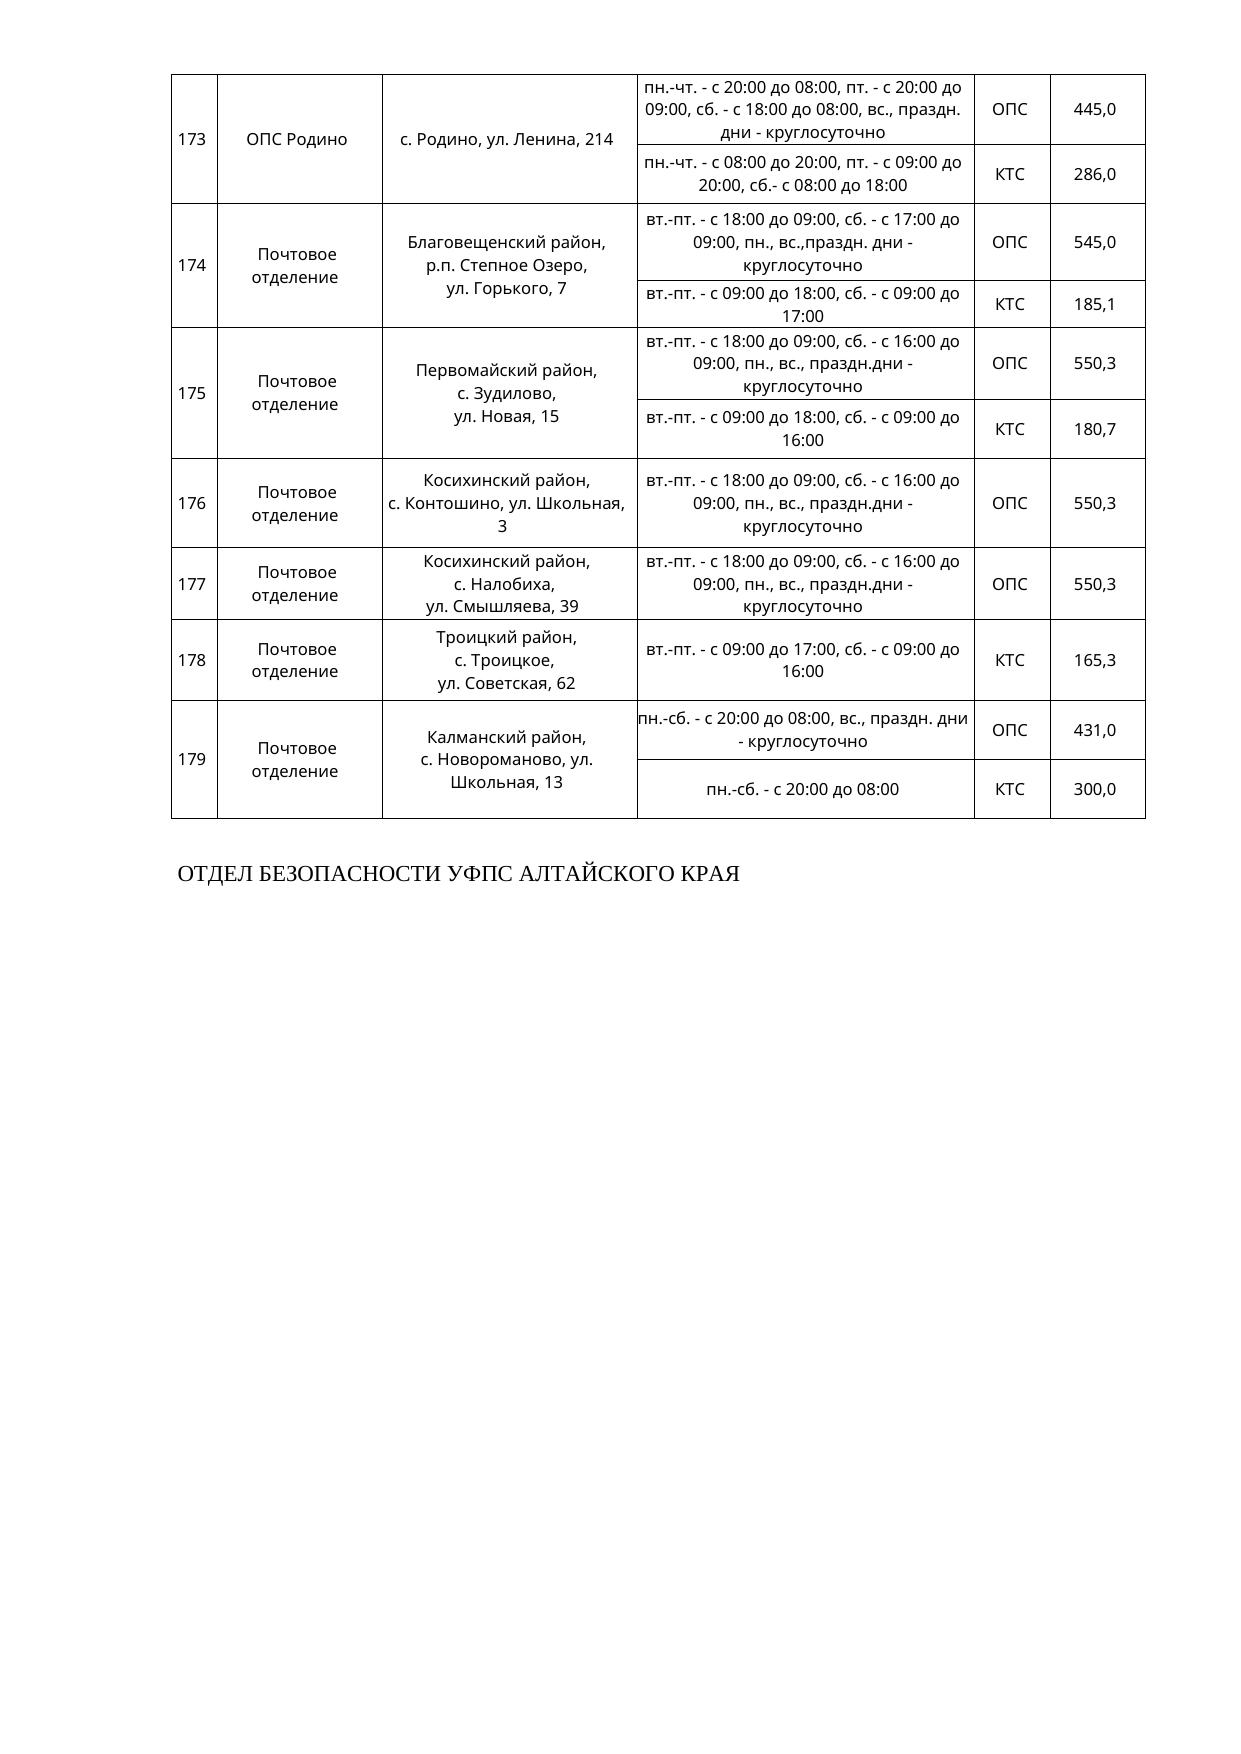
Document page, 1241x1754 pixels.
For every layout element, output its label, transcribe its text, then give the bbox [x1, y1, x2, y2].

table_cell Почтовое отделение [218, 548, 382, 619]
table_cell Почтовое отделение [218, 459, 382, 547]
table_cell пн.-чт. - с 08:00 до 20:00, пт. - с 09:00 до 20:00, сб.- с 08:00 до 18:00 [638, 145, 974, 203]
table_cell 175 [172, 328, 217, 458]
table_cell 431,0 [1051, 701, 1145, 759]
table_cell Первомайский район, с. Зудилово, ул. Новая, 15 [383, 328, 637, 458]
table_cell вт.-пт. - с 09:00 до 17:00, сб. - с 09:00 до 16:00 [638, 620, 974, 700]
table_cell КТС [975, 620, 1050, 700]
table_cell 300,0 [1051, 760, 1145, 818]
table_cell 178 [172, 620, 217, 700]
table_cell Почтовое отделение [218, 204, 382, 327]
table_cell ОПС [975, 548, 1050, 619]
table_cell 545,0 [1051, 204, 1145, 280]
table_cell Почтовое отделение [218, 328, 382, 458]
table_cell ОПС [975, 328, 1050, 399]
table_cell 550,3 [1051, 459, 1145, 547]
table_cell пн.-чт. - с 20:00 до 08:00, пт. - с 20:00 до 09:00, сб. - с 18:00 до 08:00, вс., праздн. дни - круглосуточно [638, 75, 974, 144]
table_cell КТС [975, 760, 1050, 818]
table_cell вт.-пт. - с 09:00 до 18:00, сб. - с 09:00 до 17:00 [638, 281, 974, 327]
table_cell Калманский район, с. Новороманово, ул. Школьная, 13 [383, 701, 637, 818]
table_cell вт.-пт. - с 18:00 до 09:00, сб. - с 17:00 до 09:00, пн., вс.,праздн. дни - круглосуточно [638, 204, 974, 280]
table_cell Косихинский район, с. Налобиха, ул. Смышляева, 39 [383, 548, 637, 619]
table_cell ОПС Родино [218, 75, 382, 203]
table_cell КТС [975, 145, 1050, 203]
table_cell Троицкий район, с. Троицкое, ул. Советская, 62 [383, 620, 637, 700]
table_cell КТС [975, 400, 1050, 458]
table_cell Косихинский район, с. Контошино, ул. Школьная, 3 [383, 459, 637, 547]
table_cell 174 [172, 204, 217, 327]
table_cell Благовещенский район, р.п. Степное Озеро, ул. Горького, 7 [383, 204, 637, 327]
table_cell 165,3 [1051, 620, 1145, 700]
table_cell КТС [975, 281, 1050, 327]
table_cell ОПС [975, 701, 1050, 759]
table_cell ОПС [975, 75, 1050, 144]
table_cell 550,3 [1051, 328, 1145, 399]
table_cell с. Родино, ул. Ленина, 214 [383, 75, 637, 203]
table_cell 185,1 [1051, 281, 1145, 327]
table_cell Почтовое отделение [218, 620, 382, 700]
table_cell вт.-пт. - с 18:00 до 09:00, сб. - с 16:00 до 09:00, пн., вс., праздн.дни - круглосуточно [638, 548, 974, 619]
table_cell 177 [172, 548, 217, 619]
table_cell пн.-сб. - с 20:00 до 08:00 [638, 760, 974, 818]
table_cell 173 [172, 75, 217, 203]
table_cell 180,7 [1051, 400, 1145, 458]
table_cell Почтовое отделение [218, 701, 382, 818]
text ОТДЕЛ БЕЗОПАСНОСТИ УФПС АЛТАЙСКОГО КРАЯ [177, 860, 1152, 886]
table_cell вт.-пт. - с 18:00 до 09:00, сб. - с 16:00 до 09:00, пн., вс., праздн.дни - круглосуточно [638, 328, 974, 399]
table_cell вт.-пт. - с 18:00 до 09:00, сб. - с 16:00 до 09:00, пн., вс., праздн.дни - круглосуточно [638, 459, 974, 547]
table_cell 445,0 [1051, 75, 1145, 144]
table_cell пн.-сб. - с 20:00 до 08:00, вс., праздн. дни - круглосуточно [638, 701, 974, 759]
table_cell 179 [172, 701, 217, 818]
table_cell ОПС [975, 204, 1050, 280]
table_cell 176 [172, 459, 217, 547]
table_cell ОПС [975, 459, 1050, 547]
table_cell 286,0 [1051, 145, 1145, 203]
table_cell вт.-пт. - с 09:00 до 18:00, сб. - с 09:00 до 16:00 [638, 400, 974, 458]
table_cell 550,3 [1051, 548, 1145, 619]
